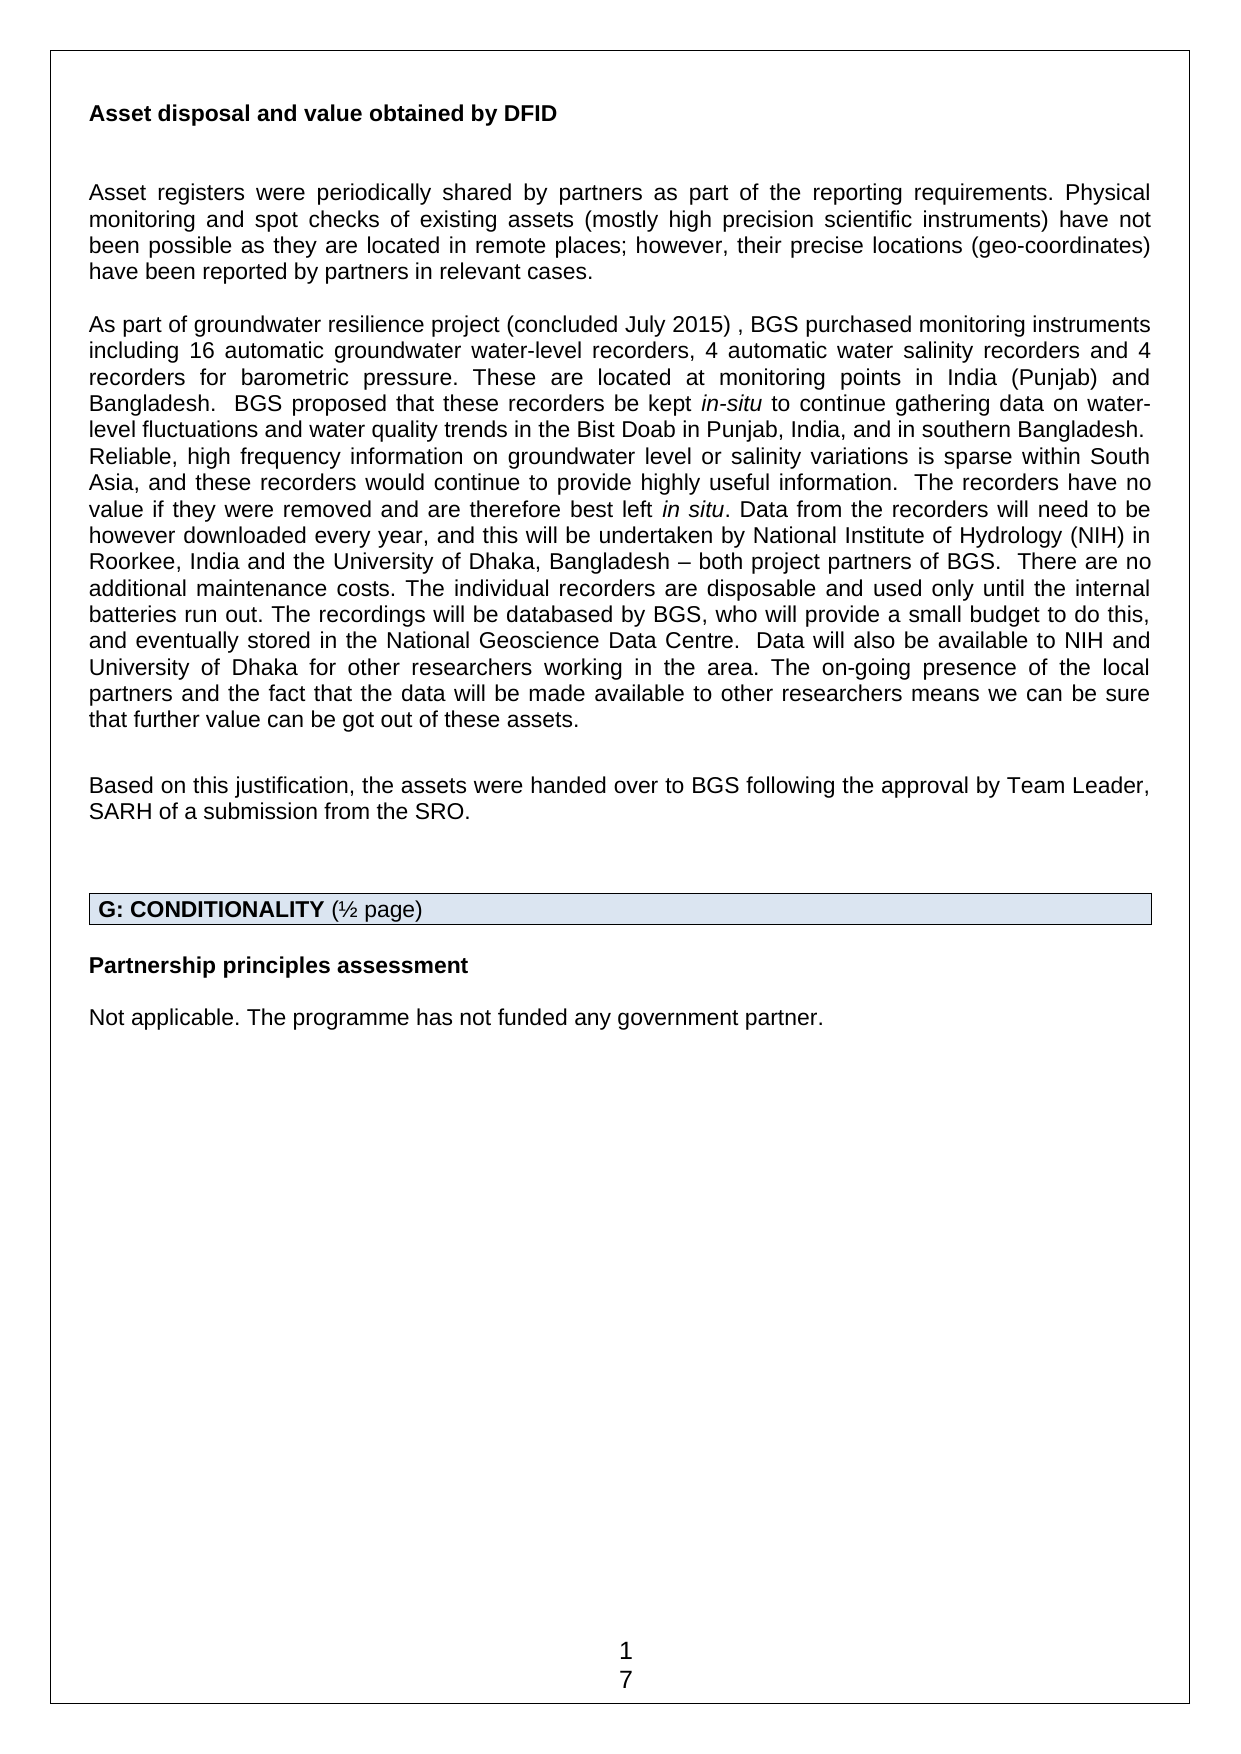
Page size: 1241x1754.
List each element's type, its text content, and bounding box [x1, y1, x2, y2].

text Asset registers were periodically shared by partners as part of the reporting requirements. Physical monitoring and spot checks of existing assets (mostly high precision scientific instruments) have not been possible as they are located in remote places; however, their precise locations (geo-coordinates) have been reported by partners in relevant cases. [89, 179, 1152, 285]
text G: CONDITIONALITY (½ page) [90, 894, 1151, 924]
text Not applicable. The programme has not funded any government partner. [89, 1004, 1152, 1031]
text Based on this justification, the assets were handed over to BGS following the approval by Team Leader, SARH of a submission from the SRO. [89, 772, 1152, 824]
text As part of groundwater resilience project (concluded July 2015) , BGS purchased monitoring instruments including 16 automatic groundwater water-level recorders, 4 automatic water salinity recorders and 4 recorders for barometric pressure. These are located at monitoring points in India (Punjab) and Bangladesh. BGS proposed that these recorders be kept in-situ to continue gathering data on water-level fluctuations and water quality trends in the Bist Doab in Punjab, India, and in southern Bangladesh. Reliable, high frequency information on groundwater level or salinity variations is sparse within South Asia, and these recorders would continue to provide highly useful information. The recorders have no value if they were removed and are therefore best left in situ. Data from the recorders will need to be however downloaded every year, and this will be undertaken by National Institute of Hydrology (NIH) in Roorkee, India and the University of Dhaka, Bangladesh – both project partners of BGS. There are no additional maintenance costs. The individual recorders are disposable and used only until the internal batteries run out. The recordings will be databased by BGS, who will provide a small budget to do this, and eventually stored in the National Geoscience Data Centre. Data will also be available to NIH and University of Dhaka for other researchers working in the area. The on-going presence of the local partners and the fact that the data will be made available to other researchers means we can be sure that further value can be got out of these assets. [89, 311, 1152, 733]
text Asset disposal and value obtained by DFID [89, 100, 1152, 127]
text Partnership principles assessment [89, 952, 1152, 978]
